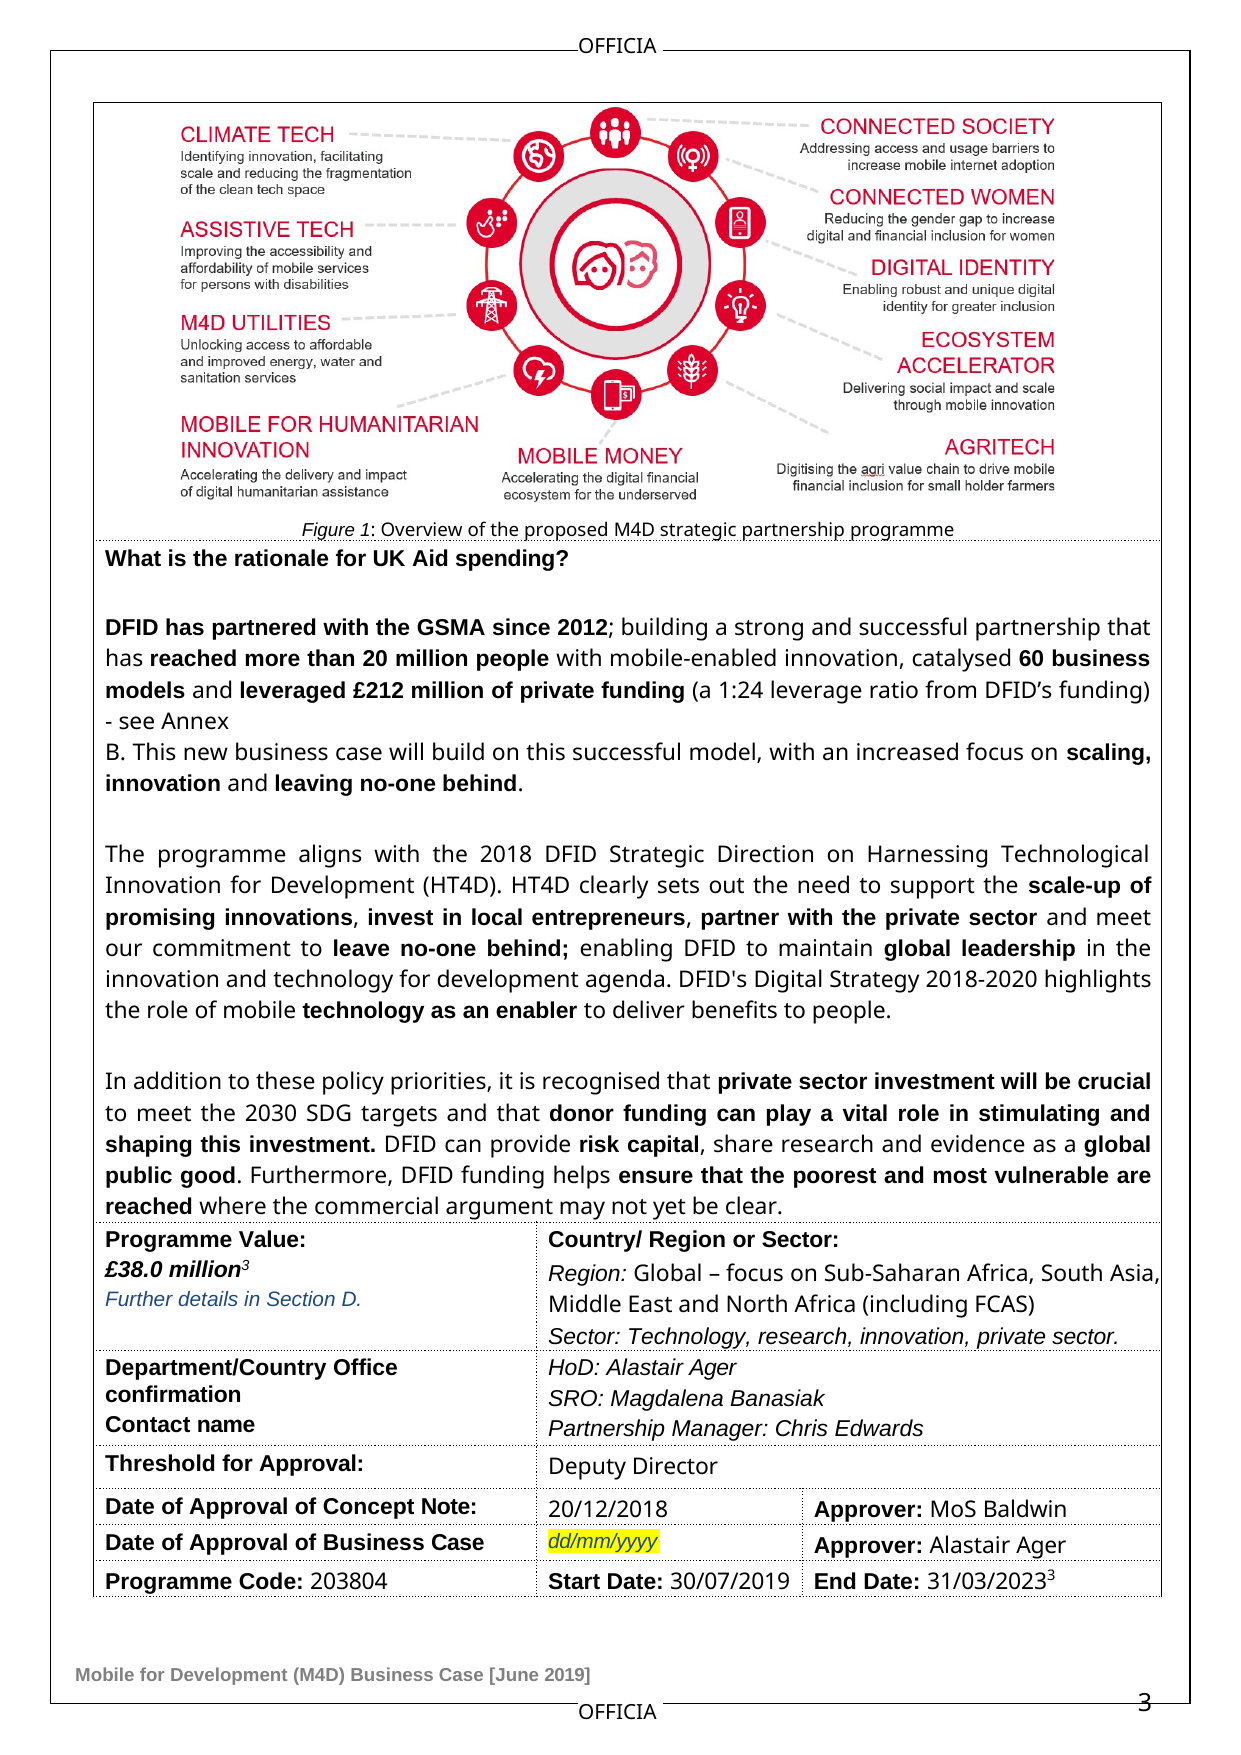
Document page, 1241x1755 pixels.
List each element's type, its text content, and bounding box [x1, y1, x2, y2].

table_cell HoD: Alastair Ager SRO: Magdalena Banasiak Partnership Manager: Chris Edwards [536, 1350, 1161, 1445]
table_cell End Date: 31/03/20233 [802, 1560, 1161, 1596]
table_cell Threshold for Approval: [94, 1445, 536, 1488]
table_cell Country/ Region or Sector: Region: Global – focus on Sub-Saharan Africa, South Asia, Middle East and North Africa (including FCAS) Sector: Technology, research, innovation, private sector. [536, 1221, 1161, 1349]
table_cell Deputy Director [536, 1445, 1161, 1488]
table_cell Date of Approval of Business Case [94, 1524, 536, 1560]
table_cell 20/12/2018 [536, 1488, 802, 1524]
table_cell Programme Value: £38.0 million3 Further details in Section D. [94, 1221, 536, 1349]
table_cell Start Date: 30/07/2019 [536, 1560, 802, 1596]
table_cell What is the rationale for UK Aid spending? DFID has partnered with the GSMA since 2012; building a strong and successful partnership that has reached more than 20 million people with mobile-enabled innovation, catalysed 60 business models and leveraged £212 million of private funding (a 1:24 leverage ratio from DFID’s funding) - see Annex B. This new business case will build on this successful model, with an increased focus on scaling, innovation and leaving no-one behind. The programme aligns with the 2018 DFID Strategic Direction on Harnessing Technological Innovation for Development (HT4D). HT4D clearly sets out the need to support the scale-up of promising innovations, invest in local entrepreneurs, partner with the private sector and meet our commitment to leave no-one behind; enabling DFID to maintain global leadership in the innovation and technology for development agenda. DFID's Digital Strategy 2018-2020 highlights the role of mobile technology as an enabler to deliver benefits to people. In addition to these policy priorities, it is recognised that private sector investment will be crucial to meet the 2030 SDG targets and that donor funding can play a vital role in stimulating and shaping this investment. DFID can provide risk capital, share research and evidence as a global public good. Furthermore, DFID funding helps ensure that the poorest and most vulnerable are reached where the commercial argument may not yet be clear. [94, 540, 1161, 1221]
table_header Figure 1: Overview of the proposed M4D strategic partnership programme [94, 103, 1161, 540]
table_cell Department/Country Office confirmation Contact name [94, 1350, 536, 1445]
table_cell Approver: Alastair Ager [802, 1524, 1161, 1560]
table_cell Date of Approval of Concept Note: [94, 1488, 536, 1524]
table_cell dd/mm/yyyy [536, 1524, 802, 1560]
table_cell Programme Code: 203804 [94, 1560, 536, 1596]
table_cell Approver: MoS Baldwin [802, 1488, 1161, 1524]
